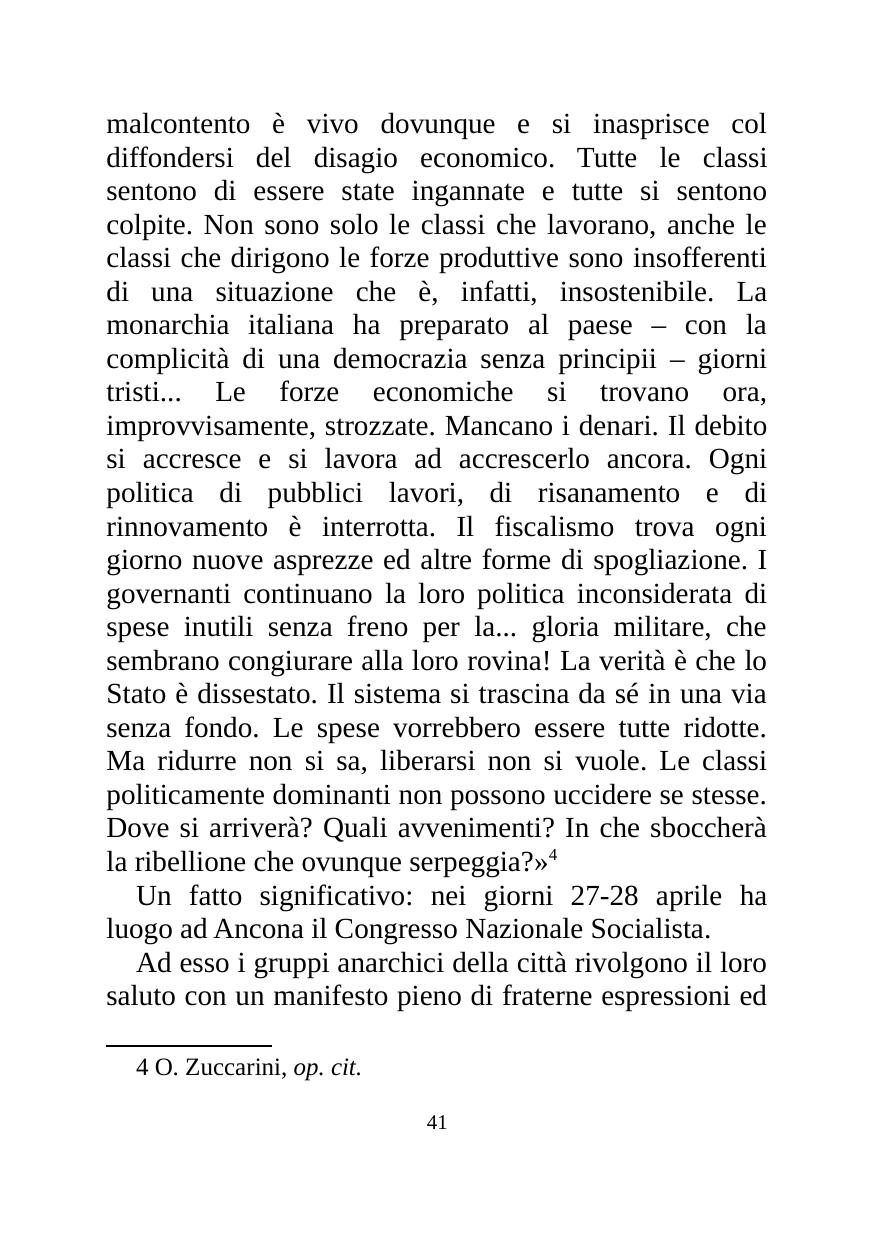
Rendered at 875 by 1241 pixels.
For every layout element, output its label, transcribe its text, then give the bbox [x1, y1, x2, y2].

text O. Zuccarini, op. cit. [106, 1052, 768, 1080]
text Un fatto significativo: nei giorni 27-28 aprile ha luogo ad Ancona il Congresso Nazionale Socialista. [106, 878, 768, 945]
text Ad esso i gruppi anarchici della città rivolgono il loro saluto con un manifesto pieno di fraterne espressioni ed [106, 945, 768, 1012]
text malcontento è vivo dovunque e si inasprisce col diffondersi del disagio economico. Tutte le classi sentono di essere state ingannate e tutte si sentono colpite. Non sono solo le classi che lavorano, anche le classi che dirigono le forze produttive sono insofferenti di una situazione che è, infatti, insostenibile. La monarchia italiana ha preparato al paese – con la complicità di una democrazia senza principii – giorni tristi... Le forze economiche si trovano ora, improvvisamente, strozzate. Mancano i denari. Il debito si accresce e si lavora ad accrescerlo ancora. Ogni politica di pubblici lavori, di risanamento e di rinnovamento è interrotta. Il fiscalismo trova ogni giorno nuove asprezze ed altre forme di spogliazione. I governanti continuano la loro politica inconsiderata di spese inutili senza freno per la... gloria militare, che sembrano congiurare alla loro rovina! La verità è che lo Stato è dissestato. Il sistema si trascina da sé in una via senza fondo. Le spese vorrebbero essere tutte ridotte. Ma ridurre non si sa, liberarsi non si vuole. Le classi politicamente dominanti non possono uccidere se stesse. Dove si arriverà? Quali avvenimenti? In che sboccherà la ribellione che ovunque serpeggia?» [106, 106, 768, 878]
